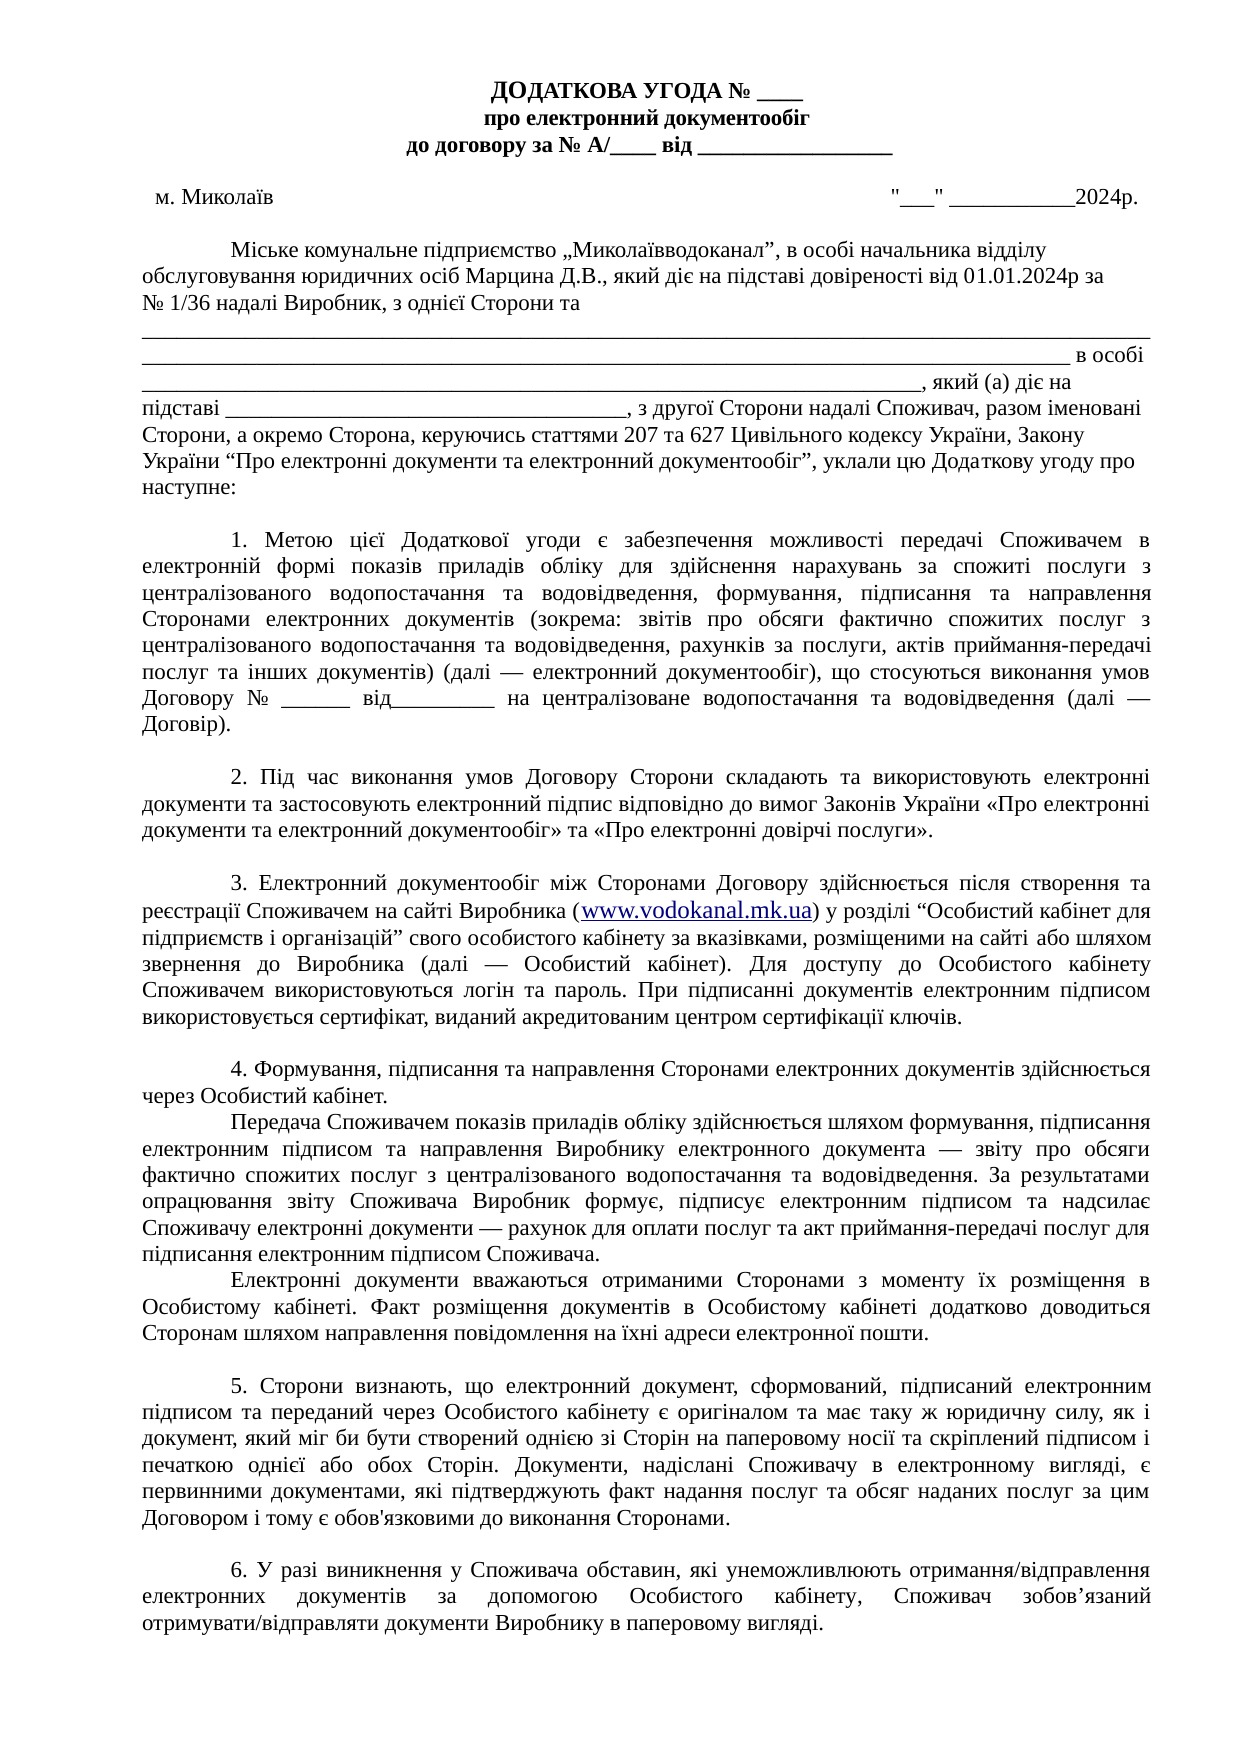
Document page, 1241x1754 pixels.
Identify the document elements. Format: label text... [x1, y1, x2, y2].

text до договору за № А/____ від _________________ [142, 131, 1152, 157]
text 6. У разі виникнення у Споживача обставин, які унеможливлюють отримання/відправлення електронних документів за допомогою Особистого кабінету, Споживач зобов’язаний отримувати/відправляти документи Виробнику в паперовому вигляді. [142, 1556, 1152, 1635]
text Міське комунальне підприємство „Миколаївводоканал”, в особі начальника відділу обслуговування юридичних осіб Марцина Д.В., який діє на підставі довіреності від 01.01.2024р за № 1/36 надалі Виробник, з однієї Сторони та _________________________________________________________________________________________________________________________________________________________________________ в особі ____________________________________________________________________, який (а) діє на підставі ___________________________________, з другої Сторони надалі Споживач, разом іменовані Сторони, а окремо Сторона, керуючись статтями 207 та 627 Цивільного кодексу України, Закону України “Про електронні документи та електронний документообіг”, уклали цю Додаткову угоду про наступне: [142, 236, 1152, 500]
text 1. Метою цієї Додаткової угоди є забезпечення можливості передачі Споживачем в електронній формі показів приладів обліку для здійснення нарахувань за спожиті послуги з централізованого водопостачання та водовідведення, формування, підписання та направлення Сторонами електронних документів (зокрема: звітів про обсяги фактично спожитих послуг з централізованого водопостачання та водовідведення, рахунків за послуги, актів приймання-передачі послуг та інших документів) (далі — електронний документообіг), що стосуються виконання умов Договору № ______ від_________ на централізоване водопостачання та водовідведення (далі — Договір). [142, 526, 1152, 737]
text Передача Споживачем показів приладів обліку здійснюється шляхом формування, підписання електронним підписом та направлення Виробнику електронного документа — звіту про обсяги фактично спожитих послуг з централізованого водопостачання та водовідведення. За результатами опрацювання звіту Споживача Виробник формує, підписує електронним підписом та надсилає Споживачу електронні документи — рахунок для оплати послуг та акт приймання-передачі послуг для підписання електронним підписом Споживача. [142, 1108, 1152, 1266]
text 3. Електронний документообіг між Сторонами Договору здійснюється після створення та реєстрації Споживачем на сайті Виробника (www.vodokanal.mk.ua) у розділі “Особистий кабінет для підприємств і організацій” свого особистого кабінету за вказівками, розміщеними на сайті або шляхом звернення до Виробника (далі — Особистий кабінет). Для доступу до Особистого кабінету Споживачем використовуються логін та пароль. При підписанні документів електронним підписом використовується сертифікат, виданий акредитованим центром сертифікації ключів. [142, 869, 1152, 1029]
text 2. Під час виконання умов Договору Сторони складають та використовують електронні документи та застосовують електронний підпис відповідно до вимог Законів України «Про електронні документи та електронний документообіг» та «Про електронні довірчі послуги». [142, 763, 1152, 842]
text 4. Формування, підписання та направлення Сторонами електронних документів здійснюється через Особистий кабінет. [142, 1056, 1152, 1108]
text м. Миколаїв "___" ___________2024р. [142, 183, 1152, 210]
text Електронні документи вважаються отриманими Сторонами з моменту їх розміщення в Особистому кабінеті. Факт розміщення документів в Особистому кабінеті додатково доводиться Сторонам шляхом направлення повідомлення на їхні адреси електронної пошти. [142, 1266, 1152, 1345]
text 5. Сторони визнають, що електронний документ, сформований, підписаний електронним підписом та переданий через Особистого кабінету є оригіналом та має таку ж юридичну силу, як і документ, який міг би бути створений однією зі Сторін на паперовому носії та скріплений підписом і печаткою однієї або обох Сторін. Документи, надіслані Споживачу в електронному вигляді, є первинними документами, які підтверджують факт надання послуг та обсяг наданих послуг за цим Договором і тому є обов'язковими до виконання Сторонами. [142, 1372, 1152, 1530]
text про електронний документообіг [142, 104, 1152, 131]
text ДОДАТКОВА УГОДА № ____ [142, 76, 1152, 104]
